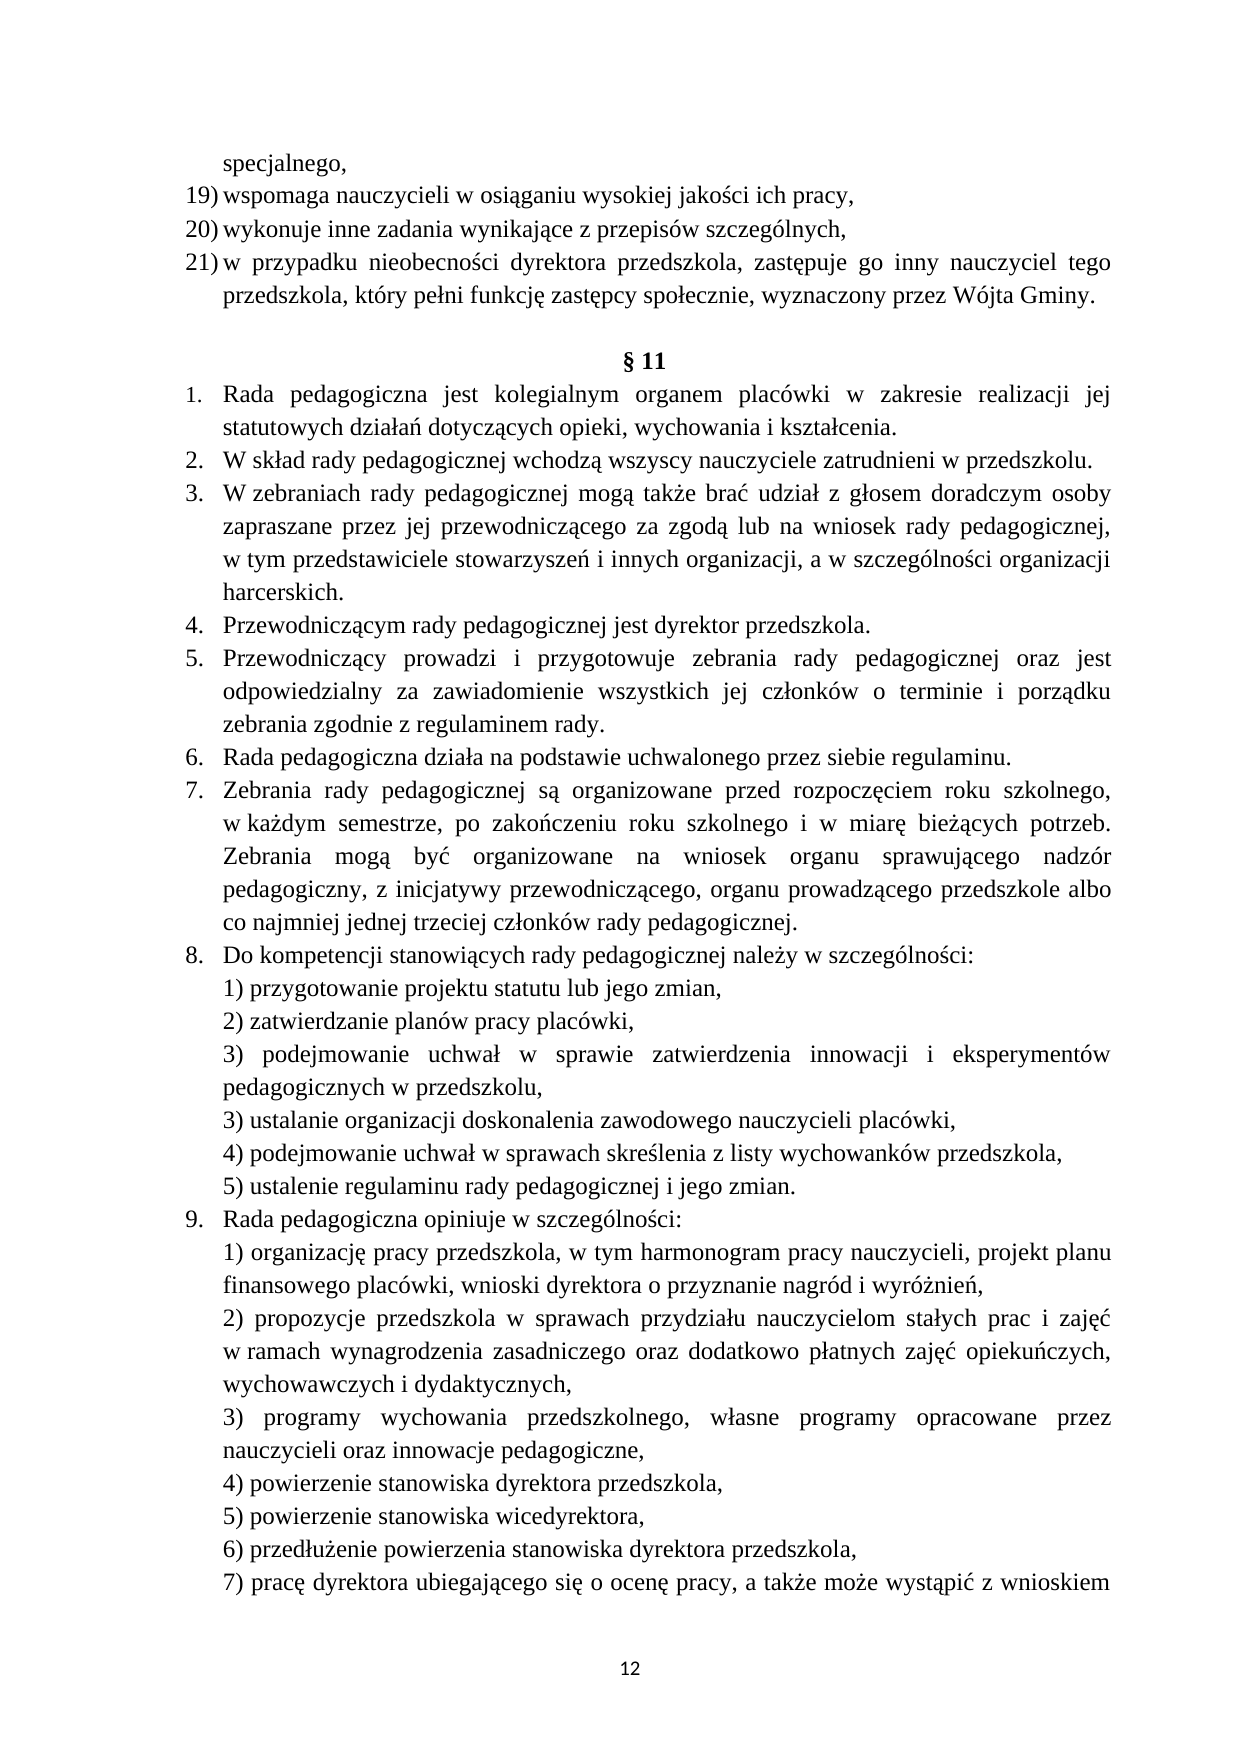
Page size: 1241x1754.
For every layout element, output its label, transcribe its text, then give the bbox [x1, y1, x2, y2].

list 2) zatwierdzanie planów pracy placówki, [185, 1006, 1112, 1035]
text § 11 [177, 346, 1112, 374]
list Zebrania rady pedagogicznej są organizowane przed rozpoczęciem roku szkolnego, w każdym semestrze, po zakończeniu roku szkolnego i w miarę bieżących potrzeb. Zebrania mogą być organizowane na wniosek organu sprawującego nadzór pedagogiczny, z inicjatywy przewodniczącego, organu prowadzącego przedszkole albo co najmniej jednej trzeciej członków rady pedagogicznej. [185, 775, 1112, 936]
list Rada pedagogiczna opiniuje w szczególności: [185, 1204, 1112, 1233]
list wykonuje inne zadania wynikające z przepisów szczególnych, [185, 214, 1112, 242]
list 3) podejmowanie uchwał w sprawie zatwierdzenia innowacji i eksperymentów pedagogicznych w przedszkolu, [185, 1039, 1112, 1101]
list 6) przedłużenie powierzenia stanowiska dyrektora przedszkola, [185, 1534, 1112, 1563]
list wspomaga nauczycieli w osiąganiu wysokiej jakości ich pracy, [185, 181, 1112, 209]
list W skład rady pedagogicznej wchodzą wszyscy nauczyciele zatrudnieni w przedszkolu. [185, 445, 1112, 473]
list Rada pedagogiczna jest kolegialnym organem placówki w zakresie realizacji jej statutowych działań dotyczących opieki, wychowania i kształcenia. [185, 379, 1112, 441]
list 5) powierzenie stanowiska wicedyrektora, [185, 1501, 1112, 1530]
list W zebraniach rady pedagogicznej mogą także brać udział z głosem doradczym osoby zapraszane przez jej przewodniczącego za zgodą lub na wniosek rady pedagogicznej, w tym przedstawiciele stowarzyszeń i innych organizacji, a w szczególności organizacji harcerskich. [185, 478, 1112, 606]
list 7) pracę dyrektora ubiegającego się o ocenę pracy, a także może wystąpić z wnioskiem [185, 1567, 1112, 1596]
list 1) organizację pracy przedszkola, w tym harmonogram pracy nauczycieli, projekt planu finansowego placówki, wnioski dyrektora o przyznanie nagród i wyróżnień, [185, 1237, 1112, 1299]
list 3) ustalanie organizacji doskonalenia zawodowego nauczycieli placówki, [185, 1105, 1112, 1134]
list 3) programy wychowania przedszkolnego, własne programy opracowane przez nauczycieli oraz innowacje pedagogiczne, [185, 1402, 1112, 1464]
list 5) ustalenie regulaminu rady pedagogicznej i jego zmian. [185, 1171, 1112, 1200]
list Przewodniczącym rady pedagogicznej jest dyrektor przedszkola. [185, 610, 1112, 639]
list 4) powierzenie stanowiska dyrektora przedszkola, [185, 1468, 1112, 1497]
list 1) przygotowanie projektu statutu lub jego zmian, [185, 973, 1112, 1002]
list specjalnego, [185, 148, 1112, 176]
list Rada pedagogiczna działa na podstawie uchwalonego przez siebie regulaminu. [185, 742, 1112, 771]
list Do kompetencji stanowiących rady pedagogicznej należy w szczególności: [185, 940, 1112, 969]
list Przewodniczący prowadzi i przygotowuje zebrania rady pedagogicznej oraz jest odpowiedzialny za zawiadomienie wszystkich jej członków o terminie i porządku zebrania zgodnie z regulaminem rady. [185, 643, 1112, 738]
list w przypadku nieobecności dyrektora przedszkola, zastępuje go inny nauczyciel tego przedszkola, który pełni funkcję zastępcy społecznie, wyznaczony przez Wójta Gminy. [185, 247, 1112, 308]
list 4) podejmowanie uchwał w sprawach skreślenia z listy wychowanków przedszkola, [185, 1138, 1112, 1167]
list 2) propozycje przedszkola w sprawach przydziału nauczycielom stałych prac i zajęć w ramach wynagrodzenia zasadniczego oraz dodatkowo płatnych zajęć opiekuńczych, wychowawczych i dydaktycznych, [185, 1303, 1112, 1398]
